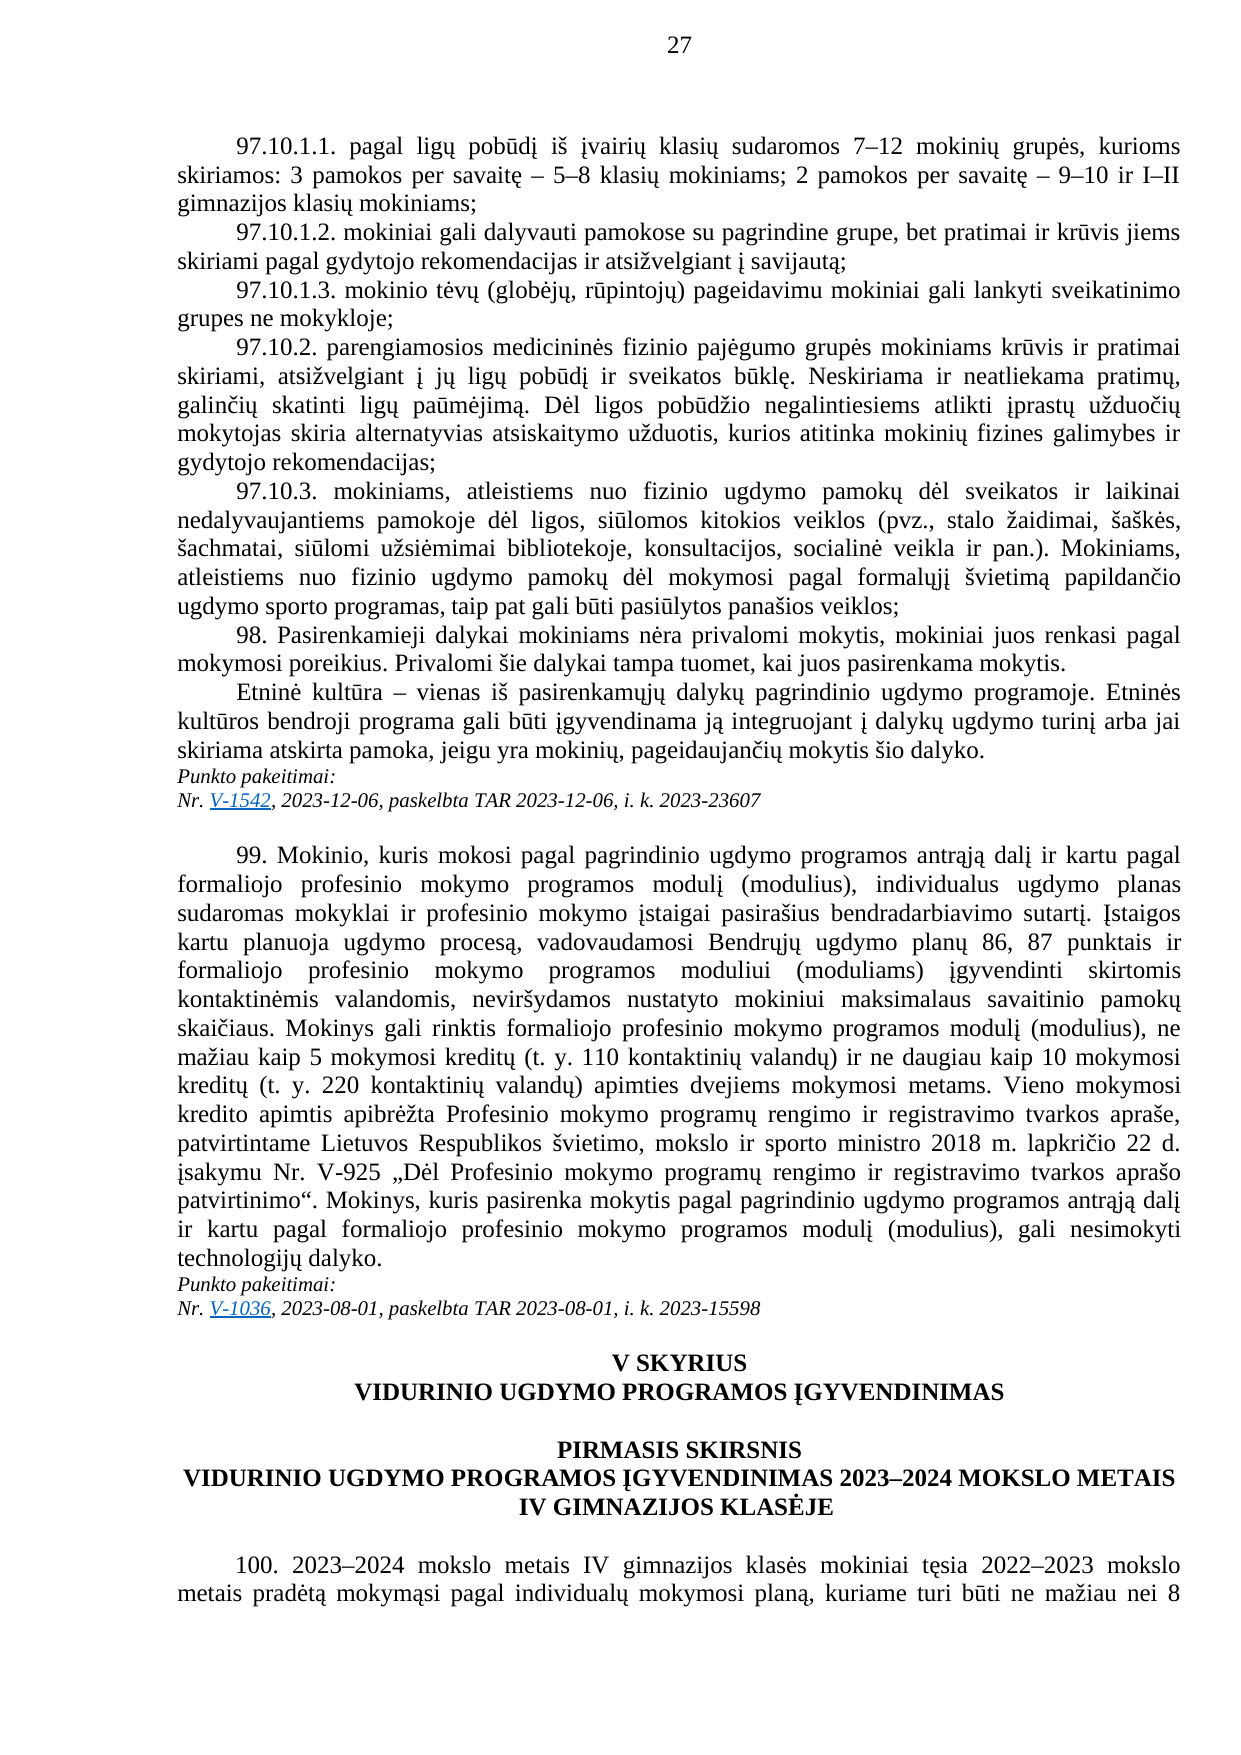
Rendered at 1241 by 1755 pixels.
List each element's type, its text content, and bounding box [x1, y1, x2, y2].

text VIDURINIO UGDYMO PROGRAMOS ĮGYVENDINIMAS 2023–2024 MOKSLO METAIS IV GIMNAZIJOS KLASĖJE [177, 1463, 1182, 1521]
text 97.10.1.1. pagal ligų pobūdį iš įvairių klasių sudaromos 7–12 mokinių grupės, kurioms skiriamos: 3 pamokos per savaitę – 5–8 klasių mokiniams; 2 pamokos per savaitę – 9–10 ir I–II gimnazijos klasių mokiniams; [177, 131, 1182, 217]
text 97.10.2. parengiamosios medicininės fizinio pajėgumo grupės mokiniams krūvis ir pratimai skiriami, atsižvelgiant į jų ligų pobūdį ir sveikatos būklę. Neskiriama ir neatliekama pratimų, galinčių skatinti ligų paūmėjimą. Dėl ligos pobūdžio negalintiesiems atlikti įprastų užduočių mokytojas skiria alternatyvias atsiskaitymo užduotis, kurios atitinka mokinių fizines galimybes ir gydytojo rekomendacijas; [177, 332, 1182, 476]
text Punkto pakeitimai: [177, 763, 1182, 788]
text 98. Pasirenkamieji dalykai mokiniams nėra privalomi mokytis, mokiniai juos renkasi pagal mokymosi poreikius. Privalomi šie dalykai tampa tuomet, kai juos pasirenkama mokytis. [177, 620, 1182, 677]
text 97.10.3. mokiniams, atleistiems nuo fizinio ugdymo pamokų dėl sveikatos ir laikinai nedalyvaujantiems pamokoje dėl ligos, siūlomos kitokios veiklos (pvz., stalo žaidimai, šaškės, šachmatai, siūlomi užsiėmimai bibliotekoje, konsultacijos, socialinė veikla ir pan.). Mokiniams, atleistiems nuo fizinio ugdymo pamokų dėl mokymosi pagal formalųjį švietimą papildančio ugdymo sporto programas, taip pat gali būti pasiūlytos panašios veiklos; [177, 476, 1182, 620]
text 97.10.1.3. mokinio tėvų (globėjų, rūpintojų) pageidavimu mokiniai gali lankyti sveikatinimo grupes ne mokykloje; [177, 275, 1182, 332]
text VIDURINIO UGDYMO PROGRAMOS ĮGYVENDINIMAS [177, 1377, 1182, 1406]
text 100. 2023–2024 mokslo metais IV gimnazijos klasės mokiniai tęsia 2022–2023 mokslo metais pradėtą mokymąsi pagal individualų mokymosi planą, kuriame turi būti ne mažiau nei 8 [177, 1550, 1181, 1607]
text Nr. V-1036, 2023-08-01, paskelbta TAR 2023-08-01, i. k. 2023-15598 [177, 1296, 1182, 1320]
text 97.10.1.2. mokiniai gali dalyvauti pamokose su pagrindine grupe, bet pratimai ir krūvis jiems skiriami pagal gydytojo rekomendacijas ir atsižvelgiant į savijautą; [177, 217, 1182, 275]
text 99. Mokinio, kuris mokosi pagal pagrindinio ugdymo programos antrąją dalį ir kartu pagal formaliojo profesinio mokymo programos modulį (modulius), individualus ugdymo planas sudaromas mokyklai ir profesinio mokymo įstaigai pasirašius bendradarbiavimo sutartį. Įstaigos kartu planuoja ugdymo procesą, vadovaudamosi Bendrųjų ugdymo planų 86, 87 punktais ir formaliojo profesinio mokymo programos moduliui (moduliams) įgyvendinti skirtomis kontaktinėmis valandomis, neviršydamos nustatyto mokiniui maksimalaus savaitinio pamokų skaičiaus. Mokinys gali rinktis formaliojo profesinio mokymo programos modulį (modulius), ne mažiau kaip 5 mokymosi kreditų (t. y. 110 kontaktinių valandų) ir ne daugiau kaip 10 mokymosi kreditų (t. y. 220 kontaktinių valandų) apimties dvejiems mokymosi metams. Vieno mokymosi kredito apimtis apibrėžta Profesinio mokymo programų rengimo ir registravimo tvarkos apraše, patvirtintame Lietuvos Respublikos švietimo, mokslo ir sporto ministro 2018 m. lapkričio 22 d. įsakymu Nr. V-925 „Dėl Profesinio mokymo programų rengimo ir registravimo tvarkos aprašo patvirtinimo“. Mokinys, kuris pasirenka mokytis pagal pagrindinio ugdymo programos antrąją dalį ir kartu pagal formaliojo profesinio mokymo programos modulį (modulius), gali nesimokyti technologijų dalyko. [177, 840, 1182, 1272]
text V SKYRIUS [177, 1348, 1182, 1377]
text Etninė kultūra – vienas iš pasirenkamųjų dalykų pagrindinio ugdymo programoje. Etninės kultūros bendroji programa gali būti įgyvendinama ją integruojant į dalykų ugdymo turinį arba jai skiriama atskirta pamoka, jeigu yra mokinių, pageidaujančių mokytis šio dalyko. [177, 677, 1182, 763]
text PIRMASIS SKIRSNIS [177, 1435, 1182, 1463]
text Punkto pakeitimai: [177, 1272, 1182, 1296]
text Nr. V-1542, 2023-12-06, paskelbta TAR 2023-12-06, i. k. 2023-23607 [177, 788, 1182, 812]
